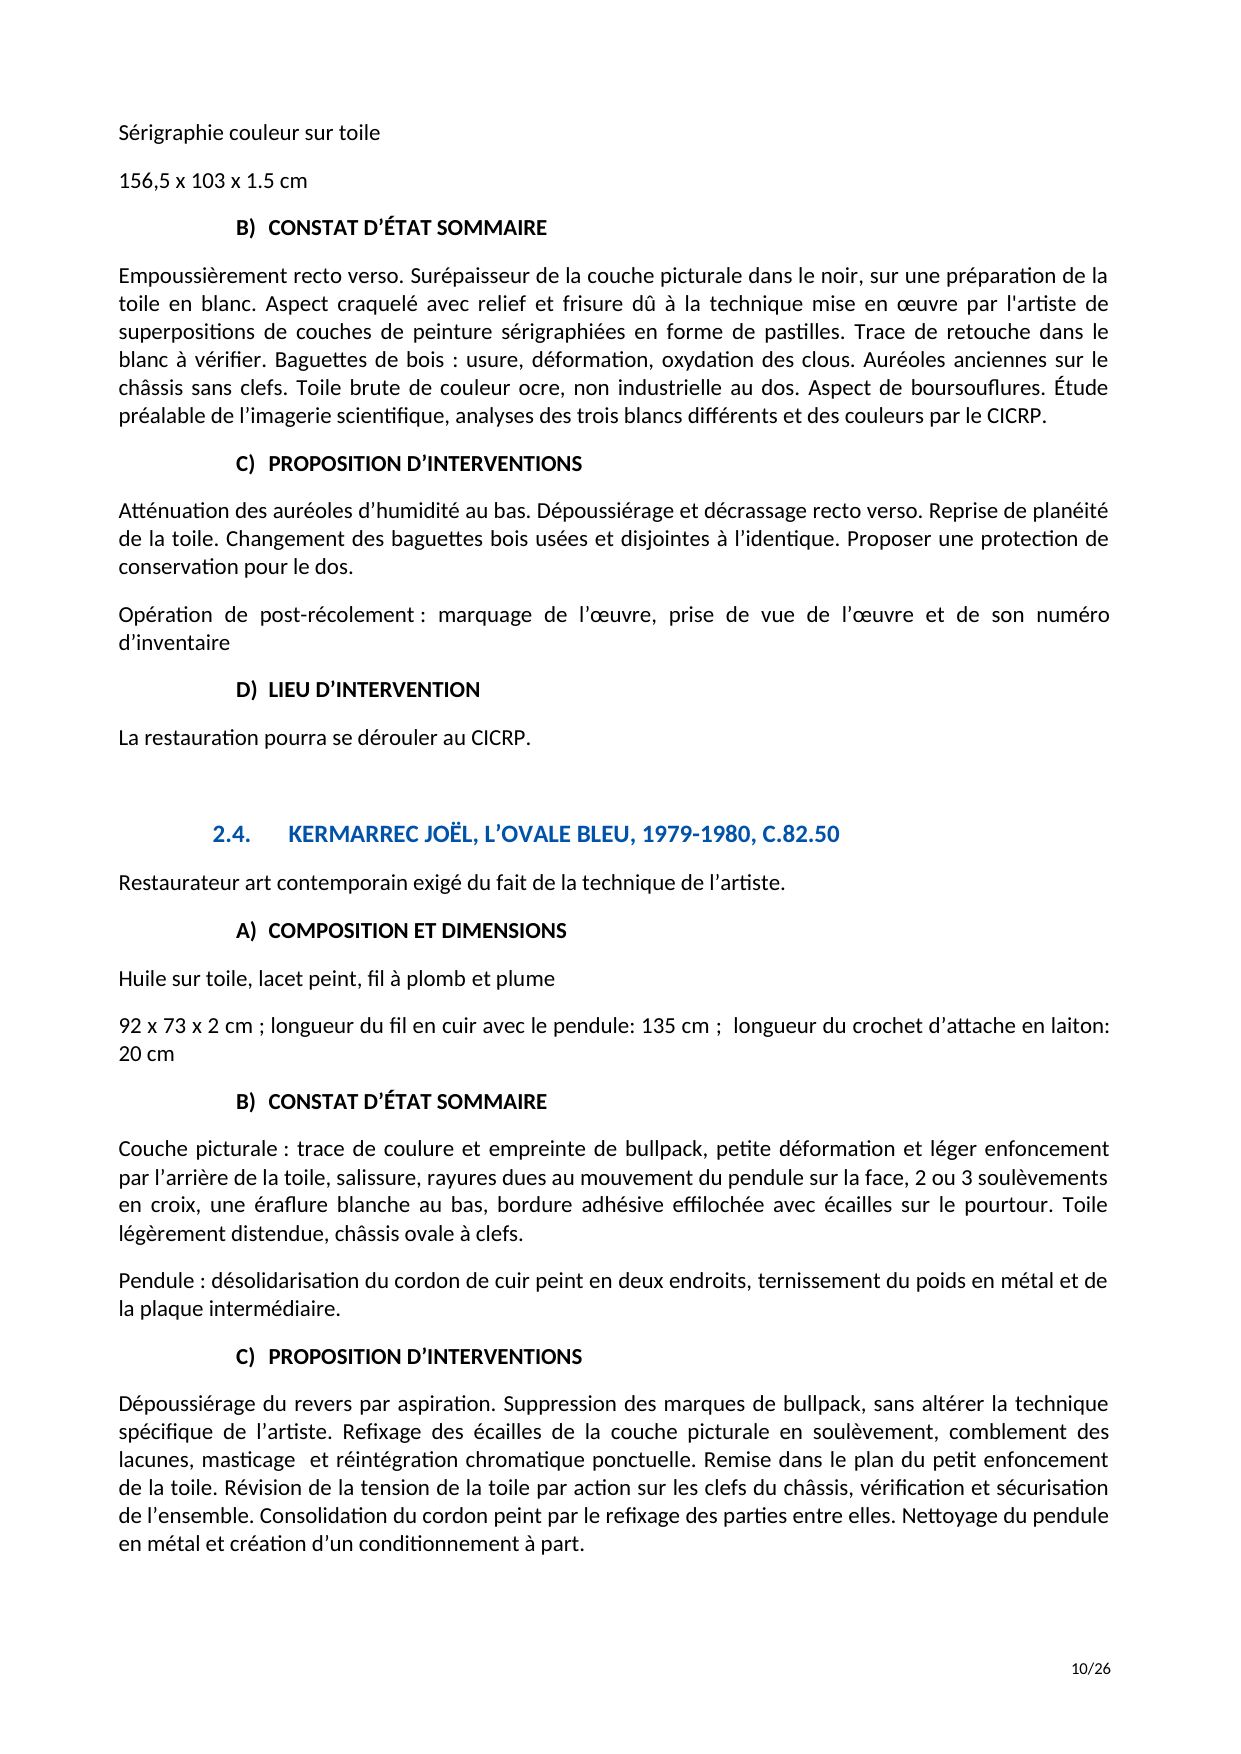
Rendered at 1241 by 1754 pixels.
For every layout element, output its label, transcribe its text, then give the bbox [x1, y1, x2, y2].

list Atténuation des auréoles d’humidité au bas. Dépoussiérage et décrassage recto verso. Reprise de planéité de la toile. Changement des baguettes bois usées et disjointes à l’identique. Proposer une protection de conservation pour le dos. [118, 496, 1111, 580]
list Opération de post-récolement : marquage de l’œuvre, prise de vue de l’œuvre et de son numéro d’inventaire [118, 600, 1111, 656]
list 156,5 x 103 x 1.5 cm [118, 166, 1111, 194]
list La restauration pourra se dérouler au CICRP. [118, 723, 1111, 751]
list composition et dimensions [231, 916, 1111, 944]
list Sérigraphie couleur sur toile [118, 118, 1111, 146]
list Restaurateur art contemporain exigé du fait de la technique de l’artiste. [118, 868, 1111, 897]
list 92 x 73 x 2 cm ; longueur du fil en cuir avec le pendule: 135 cm ; longueur du crochet d’attache en laiton: 20 cm [118, 1011, 1111, 1067]
list Lieu d’intervention [231, 676, 1111, 704]
list Empoussièrement recto verso. Surépaisseur de la couche picturale dans le noir, sur une préparation de la toile en blanc. Aspect craquelé avec relief et frisure dû à la technique mise en œuvre par l'artiste de superpositions de couches de peinture sérigraphiées en forme de pastilles. Trace de retouche dans le blanc à vérifier. Baguettes de bois : usure, déformation, oxydation des clous. Auréoles anciennes sur le châssis sans clefs. Toile brute de couleur ocre, non industrielle au dos. Aspect de boursouflures. Étude préalable de l’imagerie scientifique, analyses des trois blancs différents et des couleurs par le CICRP. [118, 261, 1111, 429]
list Couche picturale : trace de coulure et empreinte de bullpack, petite déformation et léger enfoncement par l’arrière de la toile, salissure, rayures dues au mouvement du pendule sur la face, 2 ou 3 soulèvements en croix, une éraflure blanche au bas, bordure adhésive effilochée avec écailles sur le pourtour. Toile légèrement distendue, châssis ovale à clefs. [118, 1134, 1111, 1247]
list Huile sur toile, lacet peint, fil à plomb et plume [118, 964, 1111, 992]
list proposition d’interventions [231, 449, 1111, 477]
list constat d’état sommaire [231, 1087, 1111, 1115]
list Pendule : désolidarisation du cordon de cuir peint en deux endroits, ternissement du poids en métal et de la plaque intermédiaire. [118, 1266, 1111, 1322]
list KERMARREC JOËL, L’OVALE BLEU, 1979-1980, C.82.50 [207, 818, 1111, 849]
list Dépoussiérage du revers par aspiration. Suppression des marques de bullpack, sans altérer la technique spécifique de l’artiste. Refixage des écailles de la couche picturale en soulèvement, comblement des lacunes, masticage et réintégration chromatique ponctuelle. Remise dans le plan du petit enfoncement de la toile. Révision de la tension de la toile par action sur les clefs du châssis, vérification et sécurisation de l’ensemble. Consolidation du cordon peint par le refixage des parties entre elles. Nettoyage du pendule en métal et création d’un conditionnement à part. [118, 1389, 1111, 1558]
list constat d’état sommaire [231, 213, 1111, 241]
list proposition d’interventions [231, 1342, 1111, 1370]
